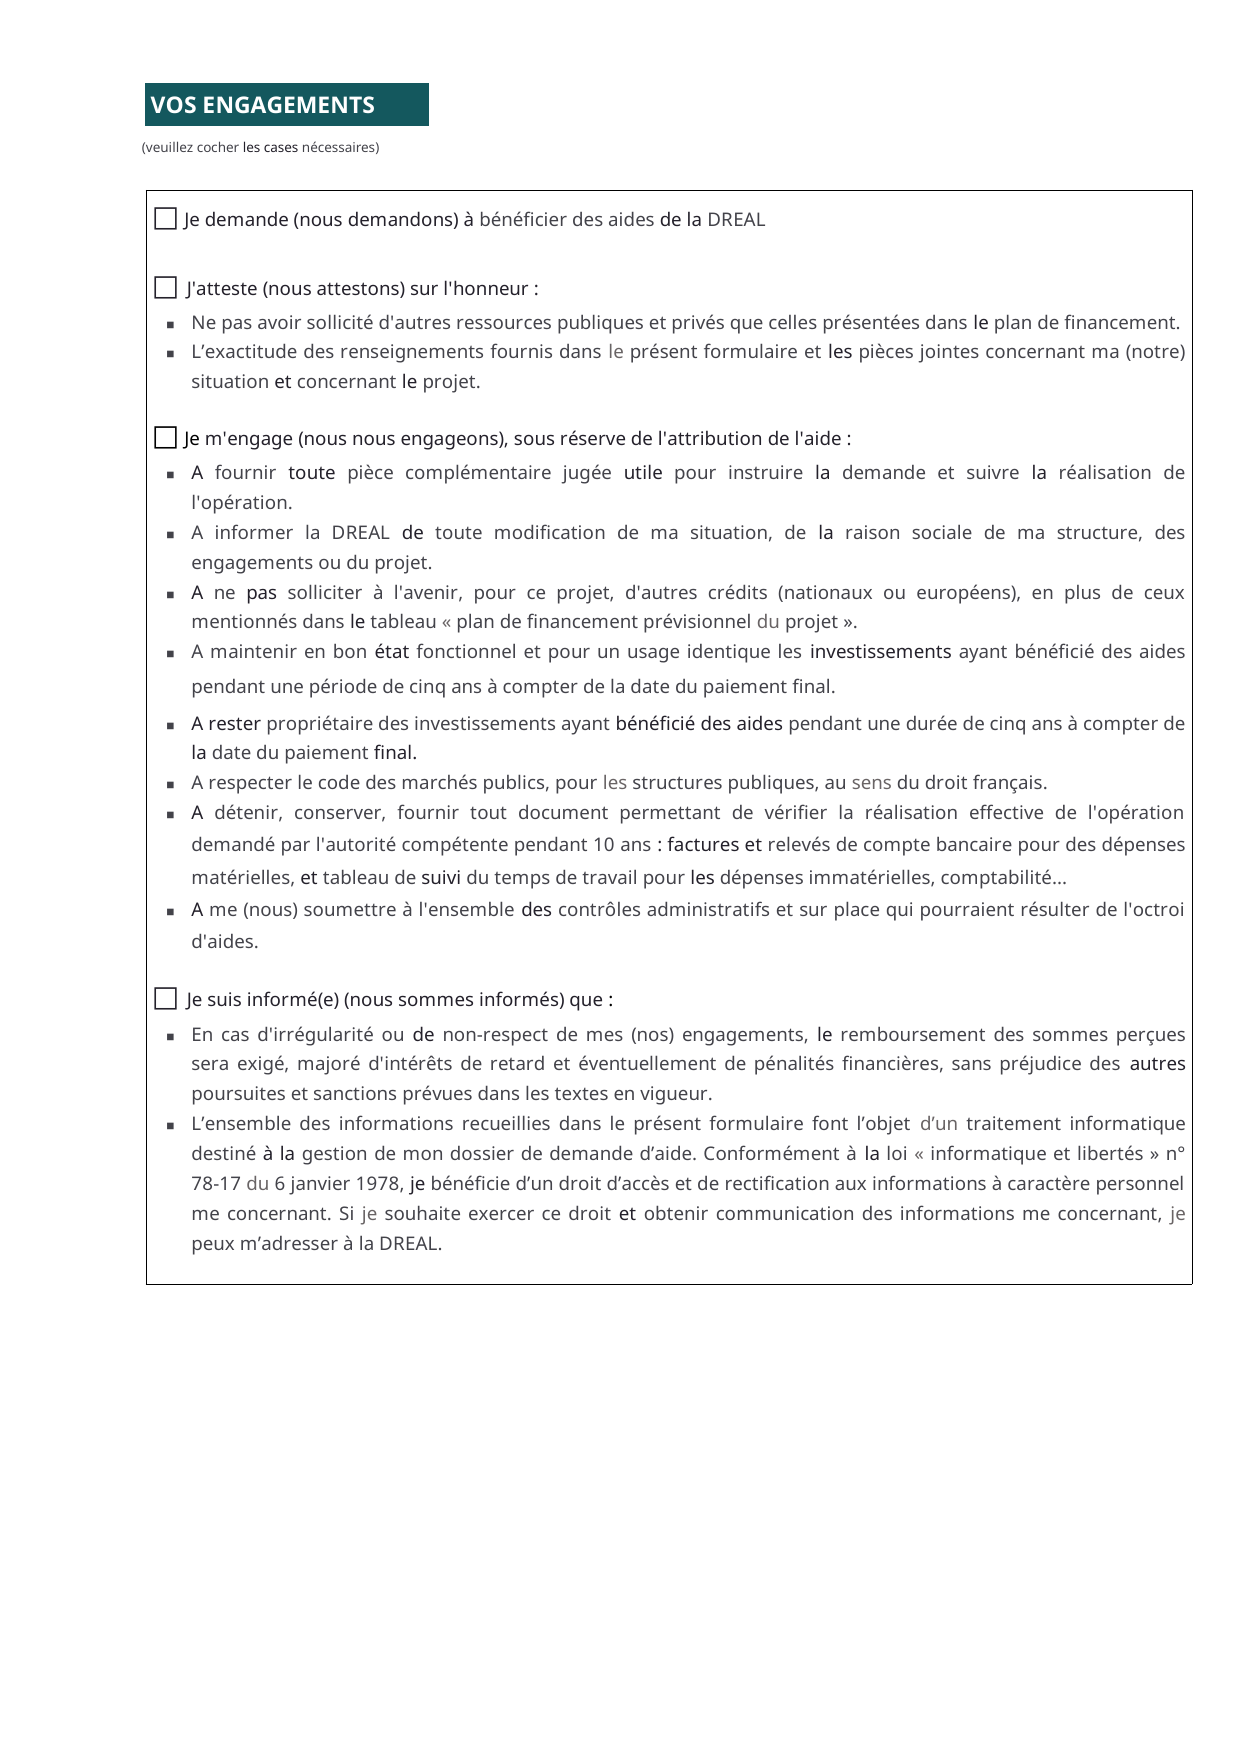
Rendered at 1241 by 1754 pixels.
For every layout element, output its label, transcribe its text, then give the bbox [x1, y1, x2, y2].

text (veuillez cocher les cases nécessaires) [142, 138, 1134, 156]
table_header □ Je demande (nous demandons) à bénéficier des aides de la DREAL □ J'atteste (nous attestons) sur l'honneur : Ne pas avoir sollicité d'autres ressources publiques et privés que celles présentées dans le plan de financement. L’exactitude des renseignements fournis dans le présent formulaire et les pièces jointes concernant ma (notre) situation et concernant le projet. □ Je m'engage (nous nous engageons), sous réserve de l'attribution de l'aide : A fournir toute pièce complémentaire jugée utile pour instruire la demande et suivre la réalisation de l'opération. A informer la DREAL de toute modification de ma situation, de la raison sociale de ma structure, des engagements ou du projet. A ne pas solliciter à l'avenir, pour ce projet, d'autres crédits (nationaux ou européens), en plus de ceux mentionnés dans le tableau « plan de financement prévisionnel du projet ». A maintenir en bon état fonctionnel et pour un usage identique les investissements ayant bénéficié des aides pendant une période de cinq ans à compter de la date du paiement final. A rester propriétaire des investissements ayant bénéficié des aides pendant une durée de cinq ans à compter de la date du paiement final. A respecter le code des marchés publics, pour les structures publiques, au sens du droit français. A détenir, conserver, fournir tout document permettant de vérifier la réalisation effective de l'opération demandé par l'autorité compétente pendant 10 ans : factures et relevés de compte bancaire pour des dépenses matérielles, et tableau de suivi du temps de travail pour les dépenses immatérielles, comptabilité... A me (nous) soumettre à l'ensemble des contrôles administratifs et sur place qui pourraient résulter de l'octroi d'aides. □ Je suis informé(e) (nous sommes informés) que : En cas d'irrégularité ou de non-respect de mes (nos) engagements, le remboursement des sommes perçues sera exigé, majoré d'intérêts de retard et éventuellement de pénalités financières, sans préjudice des autres poursuites et sanctions prévues dans les textes en vigueur. L’ensemble des informations recueillies dans le présent formulaire font l’objet d’un traitement informatique destiné à la gestion de mon dossier de demande d’aide. Conformément à la loi « informatique et libertés » n° 78-17 du 6 janvier 1978, je bénéficie d’un droit d’accès et de rectification aux informations à caractère personnel me concernant. Si je souhaite exercer ce droit et obtenir communication des informations me concernant, je peux m’adresser à la DREAL. [147, 191, 1192, 1284]
table_header VOS ENGAGEMENTS [145, 83, 429, 126]
